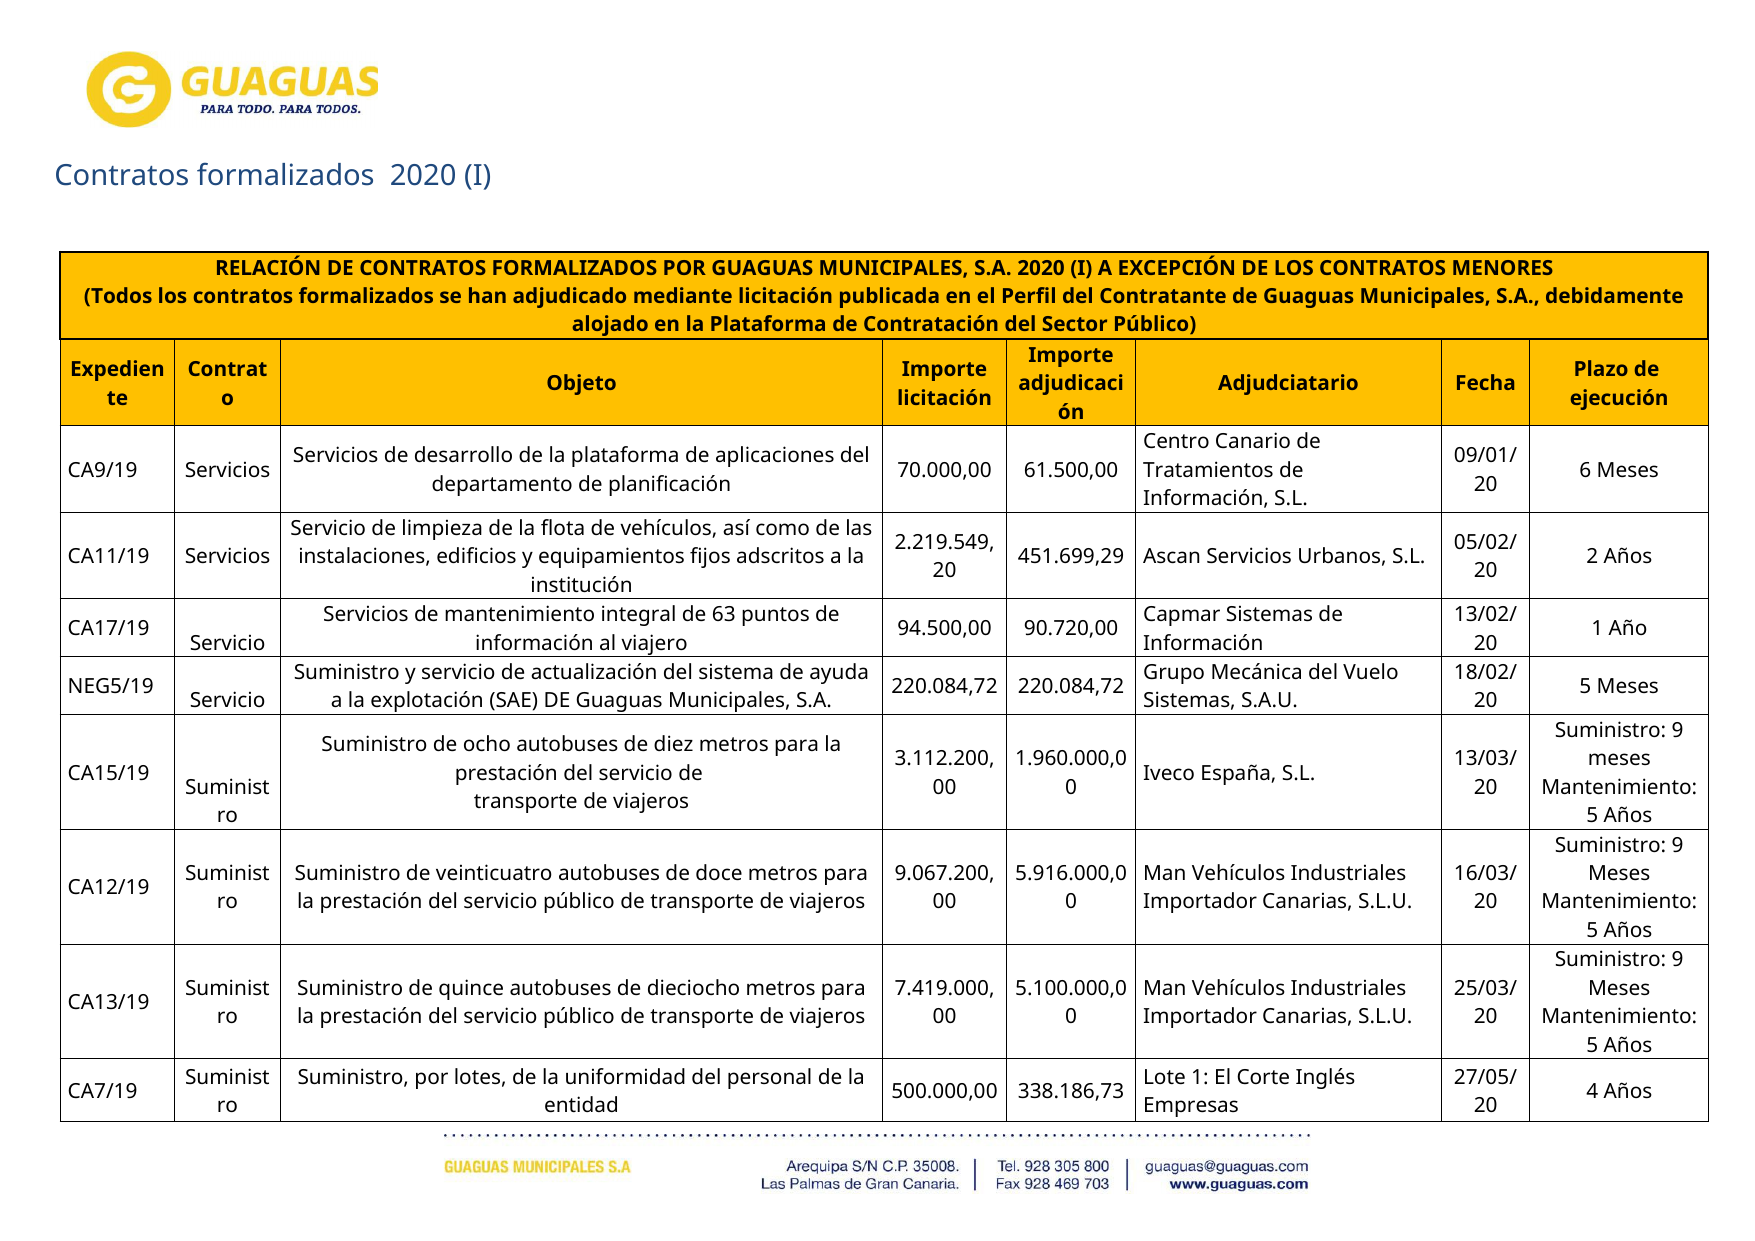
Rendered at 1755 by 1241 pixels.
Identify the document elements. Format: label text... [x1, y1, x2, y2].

table_cell 90.720,00 [1007, 599, 1135, 656]
table_cell Suministro: 9 Meses Mantenimiento: 5 Años [1530, 945, 1708, 1058]
table_cell CA13/19 [61, 945, 174, 1058]
table_cell Suministro de quince autobuses de dieciocho metros para la prestación del servicio público de transporte de viajeros [281, 945, 882, 1058]
table_cell Contrato [175, 340, 280, 425]
table_cell CA9/19 [61, 426, 174, 512]
table_cell 7.419.000,00 [883, 945, 1006, 1058]
table_cell 18/02/20 [1442, 657, 1529, 714]
table_cell CA15/19 [61, 715, 174, 829]
table_cell Plazo de ejecución [1530, 340, 1708, 425]
table_cell 220.084,72 [1007, 657, 1135, 714]
table_cell Suministro de ocho autobuses de diez metros para la prestación del servicio de transporte de viajeros [281, 715, 882, 829]
table_cell 1.960.000,00 [1007, 715, 1135, 829]
table_header RELACIÓN DE CONTRATOS FORMALIZADOS POR GUAGUAS MUNICIPALES, S.A. 2020 (I) A EXCEPCIÓN DE LOS CONTRATOS MENORES (Todos los contratos formalizados se han adjudicado mediante licitación publicada en el Perfil del Contratante de Guaguas Municipales, S.A., debidamente alojado en la Plataforma de Contratación del Sector Público) [61, 253, 1707, 338]
table_cell 94.500,00 [883, 599, 1006, 656]
table_cell Lote 1: El Corte Inglés Empresas [1136, 1059, 1441, 1121]
table_cell Suministro [175, 1059, 280, 1121]
table_cell Suministro [175, 715, 280, 829]
table_cell Importe licitación [883, 340, 1006, 425]
table_cell 70.000,00 [883, 426, 1006, 512]
table_cell 5.916.000,00 [1007, 830, 1135, 943]
table_cell Centro Canario de Tratamientos de Información, S.L. [1136, 426, 1441, 512]
table_cell 13/03/20 [1442, 715, 1529, 829]
table_cell CA12/19 [61, 830, 174, 943]
table_cell 25/03/20 [1442, 945, 1529, 1058]
table_cell Suministro: 9 meses Mantenimiento: 5 Años [1530, 715, 1708, 829]
table_cell 338.186,73 [1007, 1059, 1135, 1121]
picture [86, 51, 378, 128]
table_cell Grupo Mecánica del Vuelo Sistemas, S.A.U. [1136, 657, 1441, 714]
table_cell 3.112.200,00 [883, 715, 1006, 829]
table_cell 4 Años [1530, 1059, 1708, 1121]
table_cell Servicios [175, 513, 280, 598]
table_cell Man Vehículos Industriales Importador Canarias, S.L.U. [1136, 830, 1441, 943]
text Contratos formalizados 2020 (I) [54, 154, 1694, 194]
table_cell 500.000,00 [883, 1059, 1006, 1121]
table_cell 2.219.549,20 [883, 513, 1006, 598]
table_cell 09/01/20 [1442, 426, 1529, 512]
picture [443, 1134, 1311, 1194]
table_cell 5 Meses [1530, 657, 1708, 714]
table_cell 451.699,29 [1007, 513, 1135, 598]
table_cell Servicio de limpieza de la flota de vehículos, así como de las instalaciones, edificios y equipamientos fijos adscritos a la institución [281, 513, 882, 598]
table_cell 61.500,00 [1007, 426, 1135, 512]
table_cell Importe adjudicación [1007, 340, 1135, 425]
table_cell Adjudciatario [1136, 340, 1441, 425]
table_cell 6 Meses [1530, 426, 1708, 512]
table_cell Ascan Servicios Urbanos, S.L. [1136, 513, 1441, 598]
table_cell Servicio [175, 599, 280, 656]
table_cell CA17/19 [61, 599, 174, 656]
table_cell 2 Años [1530, 513, 1708, 598]
table_cell Objeto [281, 340, 882, 425]
table_cell Servicio [175, 657, 280, 714]
table_cell Iveco España, S.L. [1136, 715, 1441, 829]
table_cell 16/03/20 [1442, 830, 1529, 943]
table_cell 13/02/20 [1442, 599, 1529, 656]
table_cell 1 Año [1530, 599, 1708, 656]
table_cell Suministro y servicio de actualización del sistema de ayuda a la explotación (SAE) DE Guaguas Municipales, S.A. [281, 657, 882, 714]
table_cell 9.067.200,00 [883, 830, 1006, 943]
table_cell Suministro: 9 Meses Mantenimiento: 5 Años [1530, 830, 1708, 943]
table_cell Suministro de veinticuatro autobuses de doce metros para la prestación del servicio público de transporte de viajeros [281, 830, 882, 943]
table_cell 05/02/20 [1442, 513, 1529, 598]
table_cell Servicios de desarrollo de la plataforma de aplicaciones del departamento de planificación [281, 426, 882, 512]
table_cell 27/05/20 [1442, 1059, 1529, 1121]
table_cell Suministro [175, 945, 280, 1058]
table_cell Suministro, por lotes, de la uniformidad del personal de la entidad [281, 1059, 882, 1121]
table_cell Man Vehículos Industriales Importador Canarias, S.L.U. [1136, 945, 1441, 1058]
table_cell Expediente [61, 340, 174, 425]
table_cell Servicios [175, 426, 280, 512]
table_cell 5.100.000,00 [1007, 945, 1135, 1058]
table_cell Servicios de mantenimiento integral de 63 puntos de información al viajero [281, 599, 882, 656]
table_cell 220.084,72 [883, 657, 1006, 714]
table_cell CA11/19 [61, 513, 174, 598]
table_cell NEG5/19 [61, 657, 174, 714]
table_cell Suministro [175, 830, 280, 943]
table_cell Fecha [1442, 340, 1529, 425]
table_cell CA7/19 [61, 1059, 174, 1121]
table_cell Capmar Sistemas de Información [1136, 599, 1441, 656]
